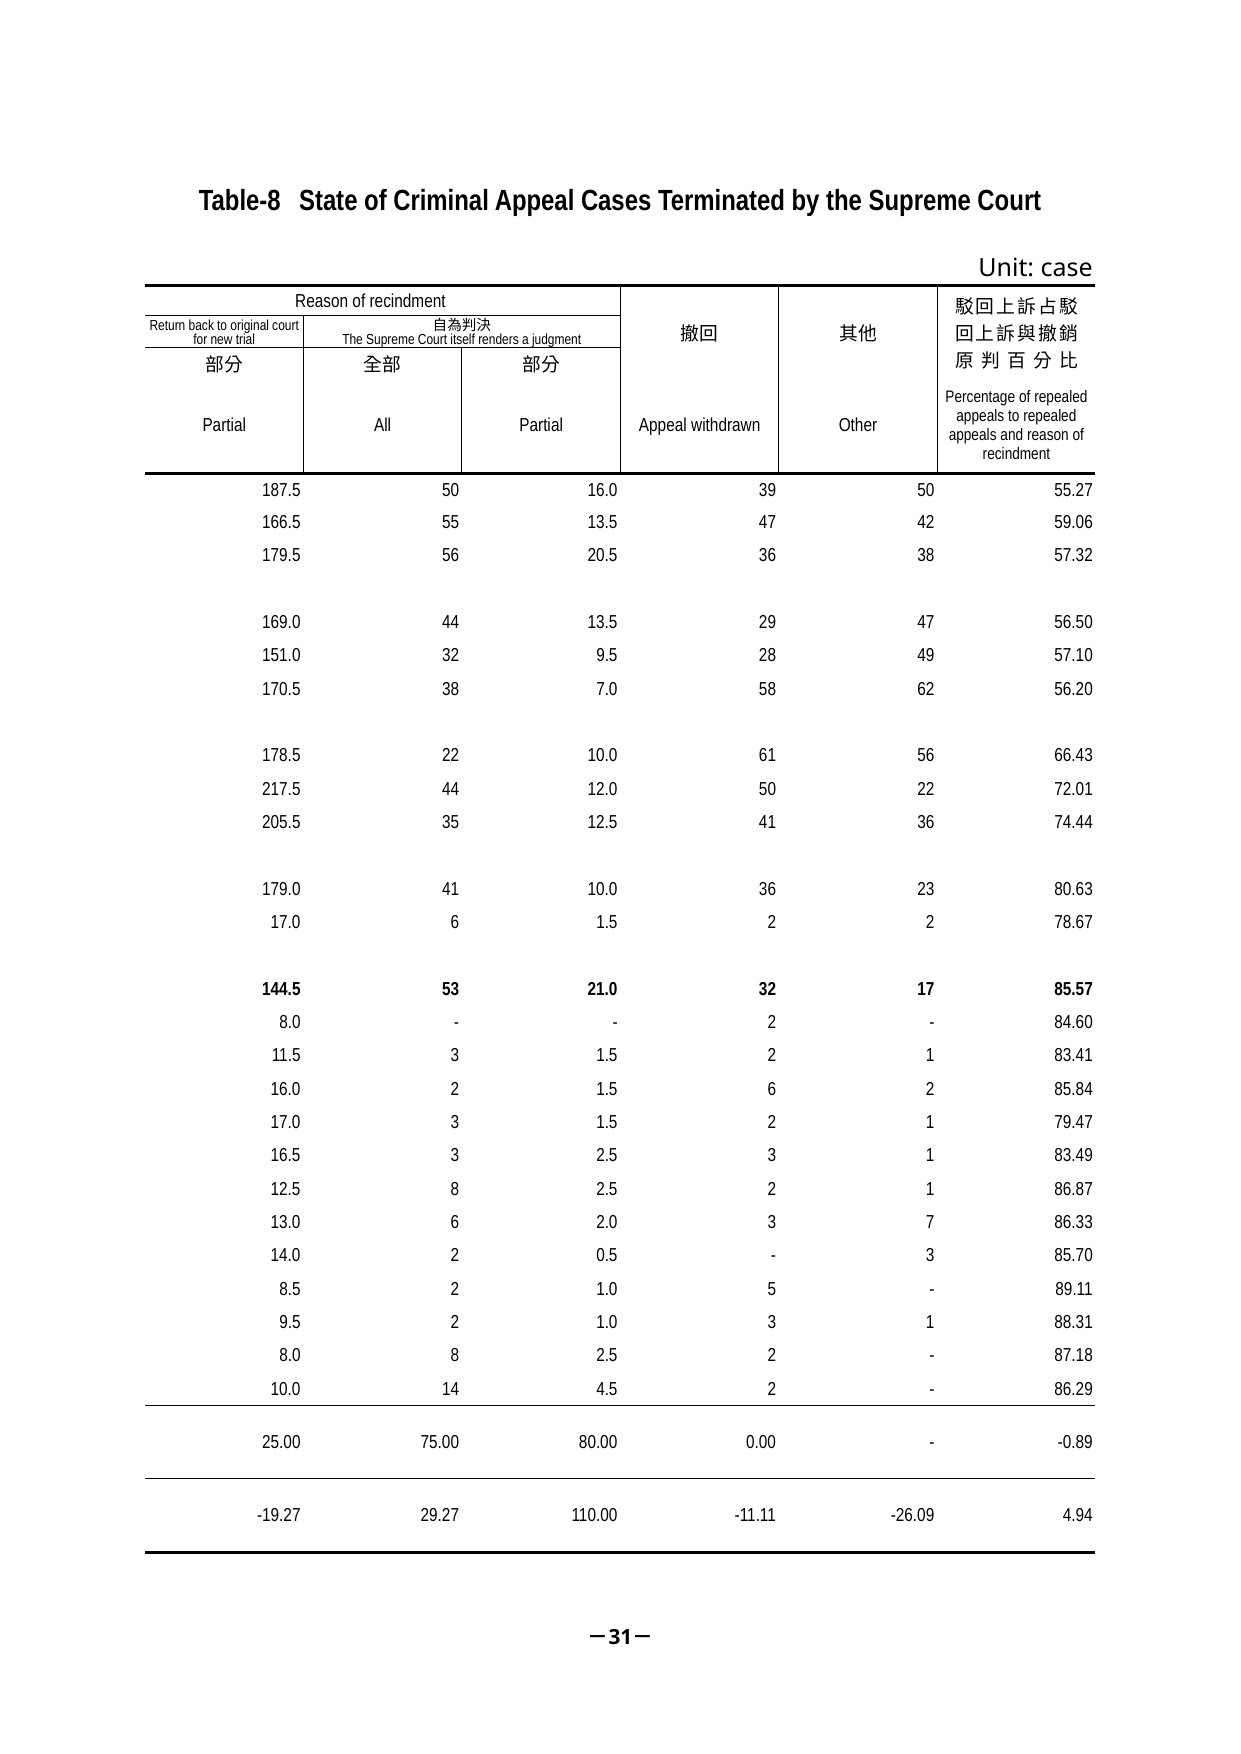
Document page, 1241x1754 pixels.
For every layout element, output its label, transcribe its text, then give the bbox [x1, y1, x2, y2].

table_cell 86.33 [937, 1205, 1095, 1238]
table_cell [303, 938, 462, 972]
table_cell 1 [779, 1138, 937, 1172]
table_cell 4.5 [462, 1372, 620, 1405]
table_cell 56 [303, 538, 462, 572]
table_cell 12.5 [462, 805, 620, 838]
table_header 其他 [779, 287, 937, 378]
table_cell 8.0 [145, 1005, 303, 1038]
table_cell 59.06 [937, 505, 1095, 538]
table_cell 2 [620, 905, 778, 938]
table_cell 36 [620, 538, 778, 572]
table_cell 66.43 [937, 738, 1095, 772]
table_cell -0.89 [937, 1406, 1095, 1478]
table_cell All [304, 378, 461, 472]
table_cell Partial [462, 378, 620, 472]
table_cell 11.5 [145, 1038, 303, 1072]
table_cell 1.5 [462, 905, 620, 938]
table_cell - [779, 1005, 937, 1038]
table_cell 1 [779, 1105, 937, 1138]
table_cell 1.5 [462, 1038, 620, 1072]
table_cell 1.0 [462, 1305, 620, 1338]
table_cell 85.57 [937, 972, 1095, 1005]
table_cell 2 [620, 1372, 778, 1405]
table_cell [779, 938, 937, 972]
table_cell 12.5 [145, 1172, 303, 1205]
table_cell 3 [620, 1138, 778, 1172]
table_cell 87.18 [937, 1338, 1095, 1372]
table_cell 56 [779, 738, 937, 772]
table_cell Appeal withdrawn [621, 378, 778, 472]
table_cell 2 [303, 1238, 462, 1272]
table_cell [145, 572, 303, 605]
table_cell 自為判決 The Supreme Court itself renders a judgment [304, 316, 620, 347]
table_cell - [462, 1005, 620, 1038]
table_cell [303, 572, 462, 605]
table_cell 3 [779, 1238, 937, 1272]
table_cell 2.0 [462, 1205, 620, 1238]
table_cell [462, 572, 620, 605]
table_cell 0.5 [462, 1238, 620, 1272]
table_cell 22 [779, 772, 937, 805]
table_cell 32 [620, 972, 778, 1005]
table_cell 7.0 [462, 672, 620, 705]
table_cell -26.09 [779, 1479, 937, 1551]
table_cell 部分 [145, 348, 303, 378]
table_cell 88.31 [937, 1305, 1095, 1338]
table_cell 80.63 [937, 872, 1095, 905]
text Table-8 State of Criminal Appeal Cases Terminated by the Supreme Court [148, 183, 1092, 217]
table_cell 110.00 [462, 1479, 620, 1551]
table_cell 2 [620, 1172, 778, 1205]
table_cell 28 [620, 638, 778, 672]
table_cell 2.5 [462, 1172, 620, 1205]
table_cell 41 [303, 872, 462, 905]
table_cell 44 [303, 605, 462, 638]
table_cell 17.0 [145, 1105, 303, 1138]
table_cell 16.5 [145, 1138, 303, 1172]
table_cell 1.0 [462, 1272, 620, 1305]
table_cell 20.5 [462, 538, 620, 572]
table_cell 13.5 [462, 505, 620, 538]
table_cell 1 [779, 1172, 937, 1205]
table_cell [937, 938, 1095, 972]
table_cell 29.27 [303, 1479, 462, 1551]
table_cell 2 [620, 1005, 778, 1038]
table_cell 13.5 [462, 605, 620, 638]
table_cell - [303, 1005, 462, 1038]
table_cell [145, 705, 303, 738]
table_cell 3 [303, 1038, 462, 1072]
table_cell 8 [303, 1172, 462, 1205]
table_cell 44 [303, 772, 462, 805]
table_cell 3 [303, 1138, 462, 1172]
table_cell 47 [620, 505, 778, 538]
table_cell 1.5 [462, 1072, 620, 1105]
table_cell [779, 705, 937, 738]
table_cell 3 [303, 1105, 462, 1138]
table_cell 57.10 [937, 638, 1095, 672]
table_cell 部分 [462, 348, 620, 378]
table_cell 2 [779, 1072, 937, 1105]
table_cell 4.94 [937, 1479, 1095, 1551]
table_cell 13.0 [145, 1205, 303, 1238]
table_cell 78.67 [937, 905, 1095, 938]
table_cell 55 [303, 505, 462, 538]
table_cell [462, 938, 620, 972]
table_cell 166.5 [145, 505, 303, 538]
table_cell 8 [303, 1338, 462, 1372]
text Unit: case [148, 250, 1092, 284]
table_cell - [779, 1272, 937, 1305]
table_cell 6 [620, 1072, 778, 1105]
table_cell 8.5 [145, 1272, 303, 1305]
table_cell Return back to original court for new trial [145, 316, 303, 347]
table_cell 25.00 [145, 1406, 303, 1478]
table_cell [462, 705, 620, 738]
table_cell 83.49 [937, 1138, 1095, 1172]
table_cell 62 [779, 672, 937, 705]
table_cell -19.27 [145, 1479, 303, 1551]
table_cell 49 [779, 638, 937, 672]
table_cell 6 [303, 905, 462, 938]
table_cell [937, 838, 1095, 872]
table_cell 169.0 [145, 605, 303, 638]
table_cell 205.5 [145, 805, 303, 838]
table_header 駁回上訴占駁回上訴與撤銷原判百分比 [938, 287, 1095, 378]
table_cell 全部 [304, 348, 461, 378]
table_cell 61 [620, 738, 778, 772]
table_cell 170.5 [145, 672, 303, 705]
table_cell Other [779, 378, 937, 472]
table_cell 55.27 [937, 475, 1095, 505]
table_cell 84.60 [937, 1005, 1095, 1038]
table_cell 23 [779, 872, 937, 905]
table_cell 3 [620, 1205, 778, 1238]
table_cell Percentage of repealed appeals to repealed appeals and reason of recindment [938, 378, 1095, 472]
table_cell 50 [620, 772, 778, 805]
table_cell 2 [303, 1072, 462, 1105]
table_cell 35 [303, 805, 462, 838]
table_cell 50 [303, 475, 462, 505]
table_cell 10.0 [462, 738, 620, 772]
table_cell 144.5 [145, 972, 303, 1005]
table_cell [462, 838, 620, 872]
table_cell 38 [303, 672, 462, 705]
table_cell 5 [620, 1272, 778, 1305]
table_cell 38 [779, 538, 937, 572]
table_cell 17 [779, 972, 937, 1005]
table_cell 50 [779, 475, 937, 505]
table_header 撤回 [621, 287, 778, 378]
table_cell 1 [779, 1038, 937, 1072]
table_cell [779, 572, 937, 605]
table_cell 2 [620, 1038, 778, 1072]
table_cell [620, 705, 778, 738]
table_cell 74.44 [937, 805, 1095, 838]
table_cell 3 [620, 1305, 778, 1338]
table_cell 75.00 [303, 1406, 462, 1478]
table_cell 2 [620, 1338, 778, 1372]
table_cell 14 [303, 1372, 462, 1405]
table_cell 85.70 [937, 1238, 1095, 1272]
table_cell 2.5 [462, 1138, 620, 1172]
table_cell 179.0 [145, 872, 303, 905]
table_cell 80.00 [462, 1406, 620, 1478]
table_cell 1.5 [462, 1105, 620, 1138]
table_cell 86.87 [937, 1172, 1095, 1205]
table_cell 2 [303, 1305, 462, 1338]
table_cell 85.84 [937, 1072, 1095, 1105]
table_cell 10.0 [462, 872, 620, 905]
table_cell 17.0 [145, 905, 303, 938]
table_cell [145, 838, 303, 872]
table_cell 86.29 [937, 1372, 1095, 1405]
table_cell 39 [620, 475, 778, 505]
table_cell [937, 705, 1095, 738]
table_cell 178.5 [145, 738, 303, 772]
table_cell 72.01 [937, 772, 1095, 805]
table_cell -11.11 [620, 1479, 778, 1551]
table_cell 16.0 [462, 475, 620, 505]
table_cell Partial [145, 378, 303, 472]
table_cell - [779, 1338, 937, 1372]
table_cell 7 [779, 1205, 937, 1238]
table_cell 16.0 [145, 1072, 303, 1105]
table_cell [620, 938, 778, 972]
table_cell 2.5 [462, 1338, 620, 1372]
table_cell [303, 838, 462, 872]
table_cell - [779, 1406, 937, 1478]
table_cell [620, 572, 778, 605]
table_cell 41 [620, 805, 778, 838]
table_cell - [779, 1372, 937, 1405]
table_cell 57.32 [937, 538, 1095, 572]
table_header Reason of recindment [145, 287, 620, 315]
table_cell 83.41 [937, 1038, 1095, 1072]
table_cell 36 [779, 805, 937, 838]
table_cell 56.50 [937, 605, 1095, 638]
table_cell 29 [620, 605, 778, 638]
table_cell 0.00 [620, 1406, 778, 1478]
table_cell 79.47 [937, 1105, 1095, 1138]
table_cell 12.0 [462, 772, 620, 805]
table_cell 10.0 [145, 1372, 303, 1405]
table_cell [303, 705, 462, 738]
table_cell 36 [620, 872, 778, 905]
table_cell 1 [779, 1305, 937, 1338]
table_cell 47 [779, 605, 937, 638]
table_cell 32 [303, 638, 462, 672]
table_cell 21.0 [462, 972, 620, 1005]
table_cell 151.0 [145, 638, 303, 672]
table_cell 53 [303, 972, 462, 1005]
table_cell 187.5 [145, 475, 303, 505]
table_cell 179.5 [145, 538, 303, 572]
table_cell 8.0 [145, 1338, 303, 1372]
table_cell 58 [620, 672, 778, 705]
table_cell [779, 838, 937, 872]
table_cell [937, 572, 1095, 605]
table_cell 14.0 [145, 1238, 303, 1272]
table_cell 56.20 [937, 672, 1095, 705]
table_cell 9.5 [145, 1305, 303, 1338]
table_cell 6 [303, 1205, 462, 1238]
table_cell 2 [303, 1272, 462, 1305]
table_cell [620, 838, 778, 872]
table_cell 2 [779, 905, 937, 938]
table_cell 89.11 [937, 1272, 1095, 1305]
table_cell - [620, 1238, 778, 1272]
table_cell 22 [303, 738, 462, 772]
table_cell 217.5 [145, 772, 303, 805]
table_cell [145, 938, 303, 972]
table_cell 9.5 [462, 638, 620, 672]
table_cell 42 [779, 505, 937, 538]
table_cell 2 [620, 1105, 778, 1138]
